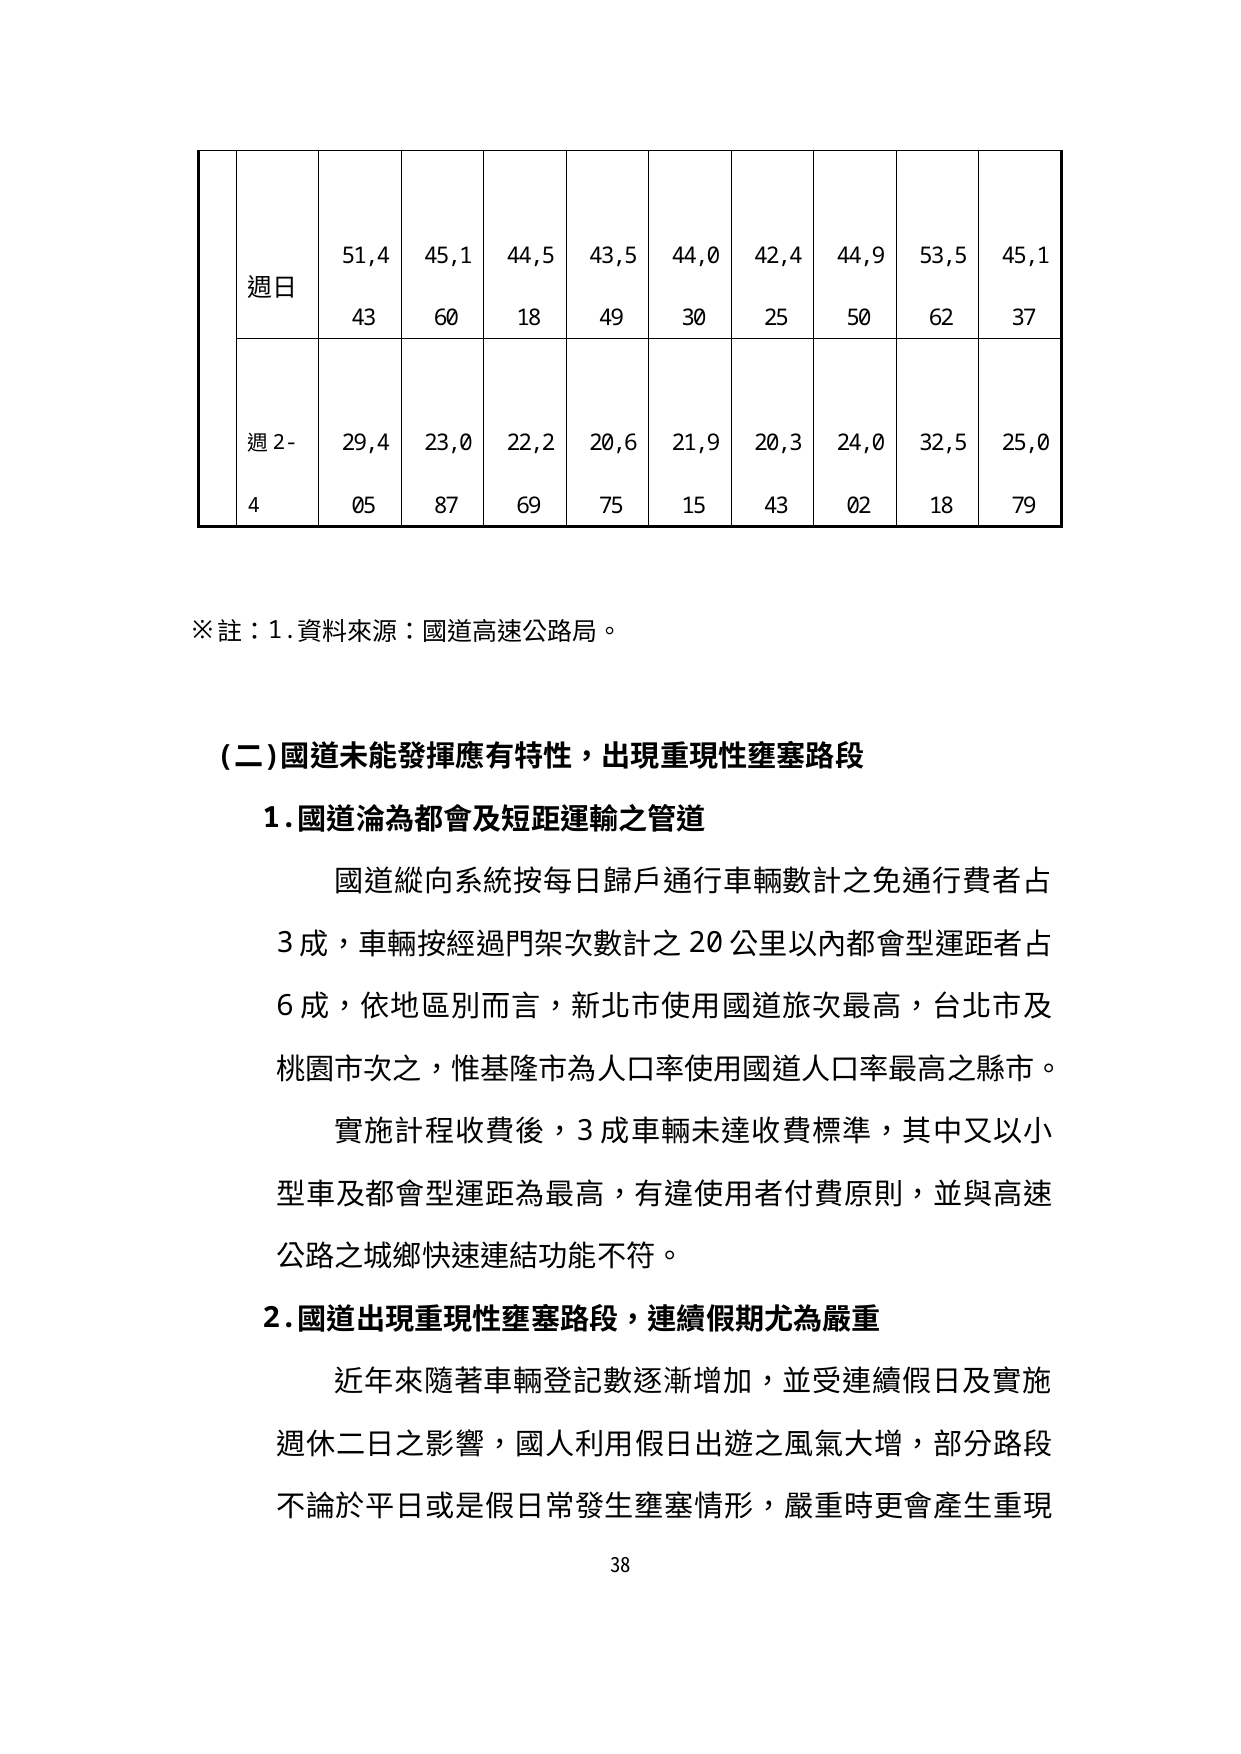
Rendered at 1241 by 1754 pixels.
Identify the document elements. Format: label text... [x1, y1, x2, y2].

table_cell 21,915 [649, 339, 731, 525]
text 近年來隨著車輛登記數逐漸增加，並受連續假日及實施週休二日之影響，國人利用假日出遊之風氣大增，部分路段不論於平日或是假日常發生壅塞情形，嚴重時更會產生重現 [276, 1337, 1053, 1525]
table_cell 43,549 [567, 151, 648, 337]
table_cell [200, 151, 236, 525]
table_cell 44,518 [484, 151, 566, 337]
table_cell 25,079 [979, 339, 1060, 525]
table_cell 20,675 [567, 339, 648, 525]
table_cell 週日 [237, 151, 318, 337]
text 1.國道淪為都會及短距運輸之管道 [262, 775, 1053, 837]
table_cell 53,562 [897, 151, 978, 337]
table_cell 42,425 [732, 151, 813, 337]
text 2.國道出現重現性壅塞路段，連續假期尤為嚴重 [262, 1275, 1053, 1337]
text 國道縱向系統按每日歸戶通行車輛數計之免通行費者占3成，車輛按經過門架次數計之20公里以內都會型運距者占6成，依地區別而言，新北市使用國道旅次最高，台北市及桃園市次之，惟基隆市為人口率使用國道人口率最高之縣市。 [276, 837, 1053, 1087]
table_cell 24,002 [814, 339, 896, 525]
table_cell 週2-4 [237, 339, 318, 525]
table_cell 45,137 [979, 151, 1060, 337]
text ※註：1.資料來源：國道高速公路局。 [187, 587, 1053, 650]
table_cell 45,160 [402, 151, 483, 337]
table_cell 44,030 [649, 151, 731, 337]
table_cell 32,518 [897, 339, 978, 525]
text (二)國道未能發揮應有特性，出現重現性壅塞路段 [216, 712, 1053, 775]
table_cell 23,087 [402, 339, 483, 525]
table_cell 20,343 [732, 339, 813, 525]
table_cell 51,443 [319, 151, 401, 337]
table_cell 22,269 [484, 339, 566, 525]
table_cell 29,405 [319, 339, 401, 525]
text 實施計程收費後，3成車輛未達收費標準，其中又以小型車及都會型運距為最高，有違使用者付費原則，並與高速公路之城鄉快速連結功能不符。 [276, 1087, 1053, 1275]
table_cell 44,950 [814, 151, 896, 337]
